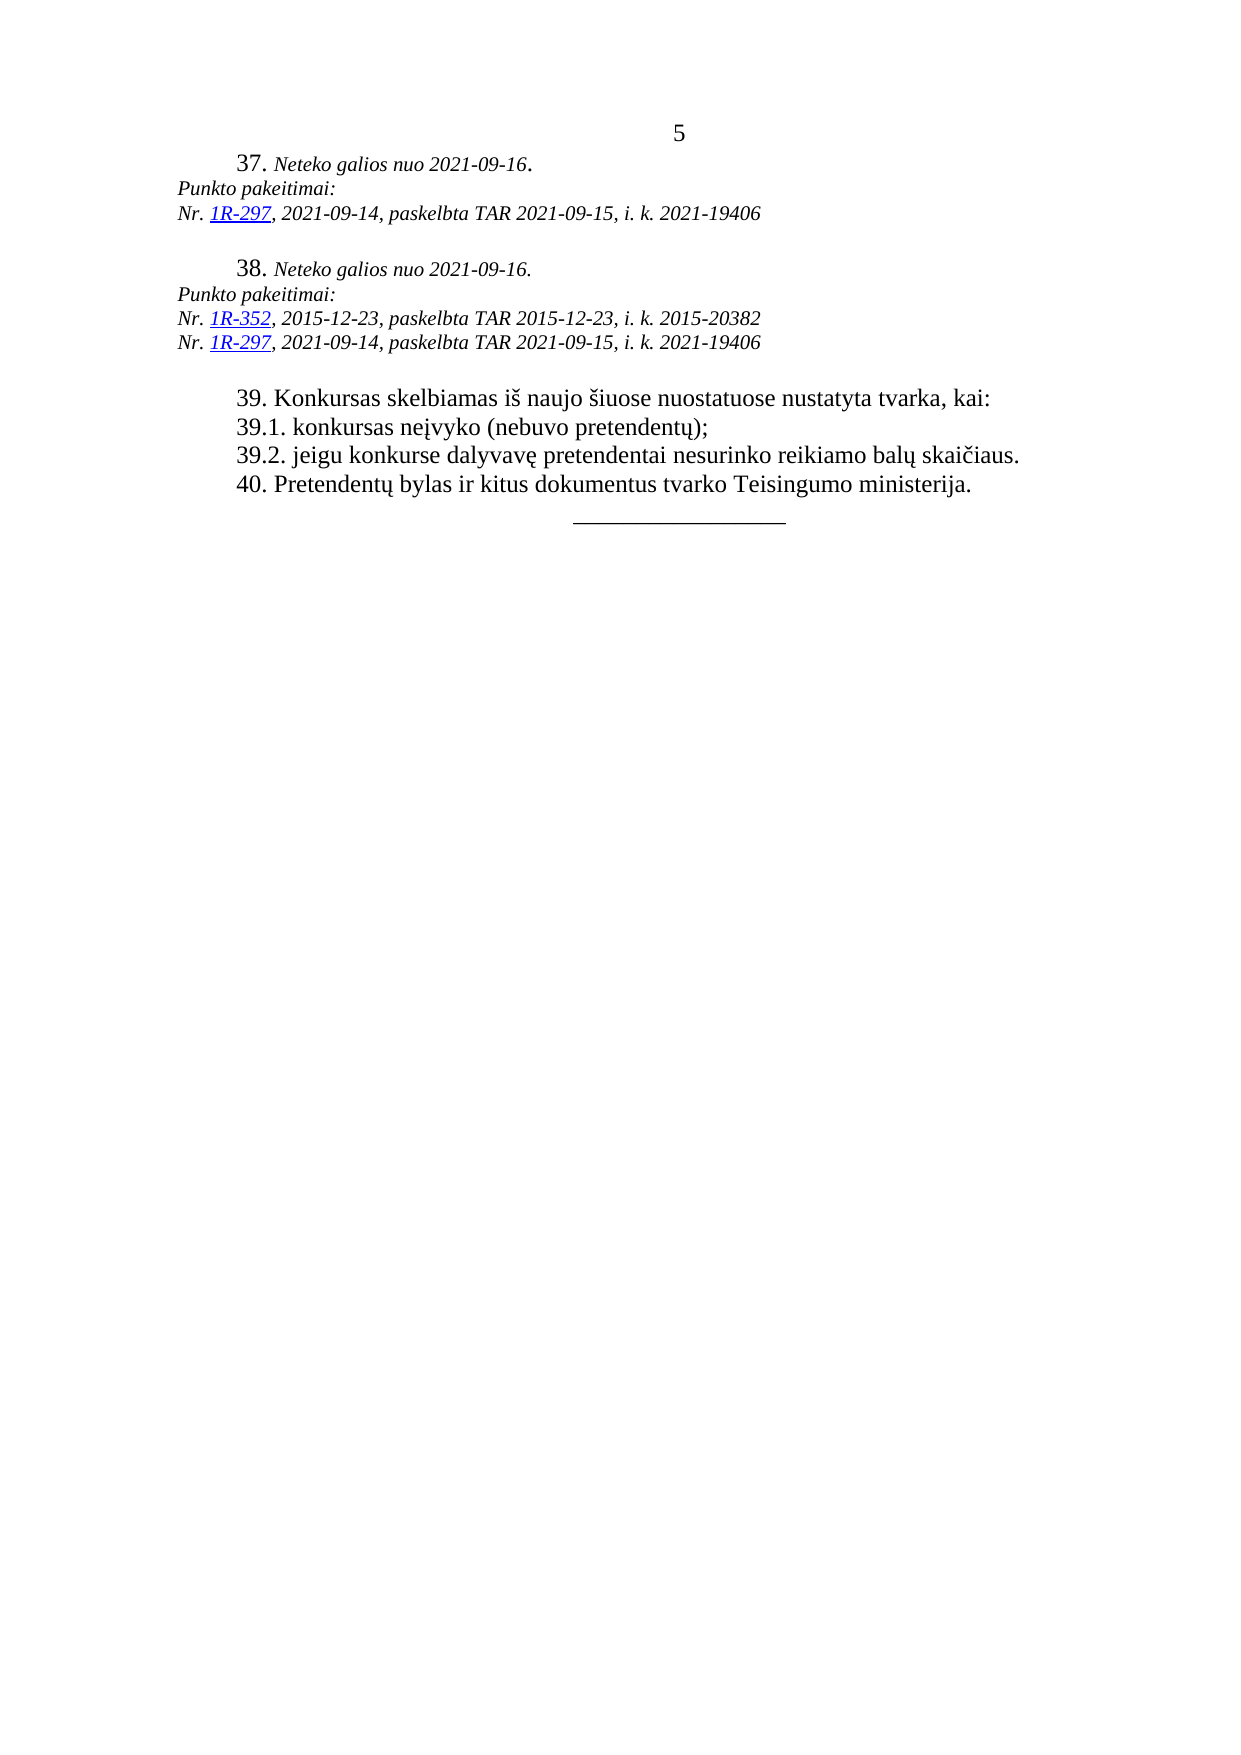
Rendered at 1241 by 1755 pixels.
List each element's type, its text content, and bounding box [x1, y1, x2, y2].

text 39.2. jeigu konkurse dalyvavę pretendentai nesurinko reikiamo balų skaičiaus. [177, 440, 1181, 469]
text Punkto pakeitimai: [177, 176, 1181, 200]
text Nr. 1R-297, 2021-09-14, paskelbta TAR 2021-09-15, i. k. 2021-19406 [177, 330, 1181, 354]
text 39.1. konkursas neįvyko (nebuvo pretendentų); [177, 412, 1181, 440]
text Nr. 1R-297, 2021-09-14, paskelbta TAR 2021-09-15, i. k. 2021-19406 [177, 200, 1181, 224]
text Punkto pakeitimai: [177, 282, 1181, 306]
text 40. Pretendentų bylas ir kitus dokumentus tvarko Teisingumo ministerija. [177, 469, 1181, 498]
text Nr. 1R-352, 2015-12-23, paskelbta TAR 2015-12-23, i. k. 2015-20382 [177, 306, 1181, 330]
text 37. Neteko galios nuo 2021-09-16. [177, 148, 1181, 176]
text 39. Konkursas skelbiamas iš naujo šiuose nuostatuose nustatyta tvarka, kai: [177, 383, 1181, 412]
text 38. Neteko galios nuo 2021-09-16. [177, 253, 1181, 282]
text _________________ [177, 498, 1181, 527]
